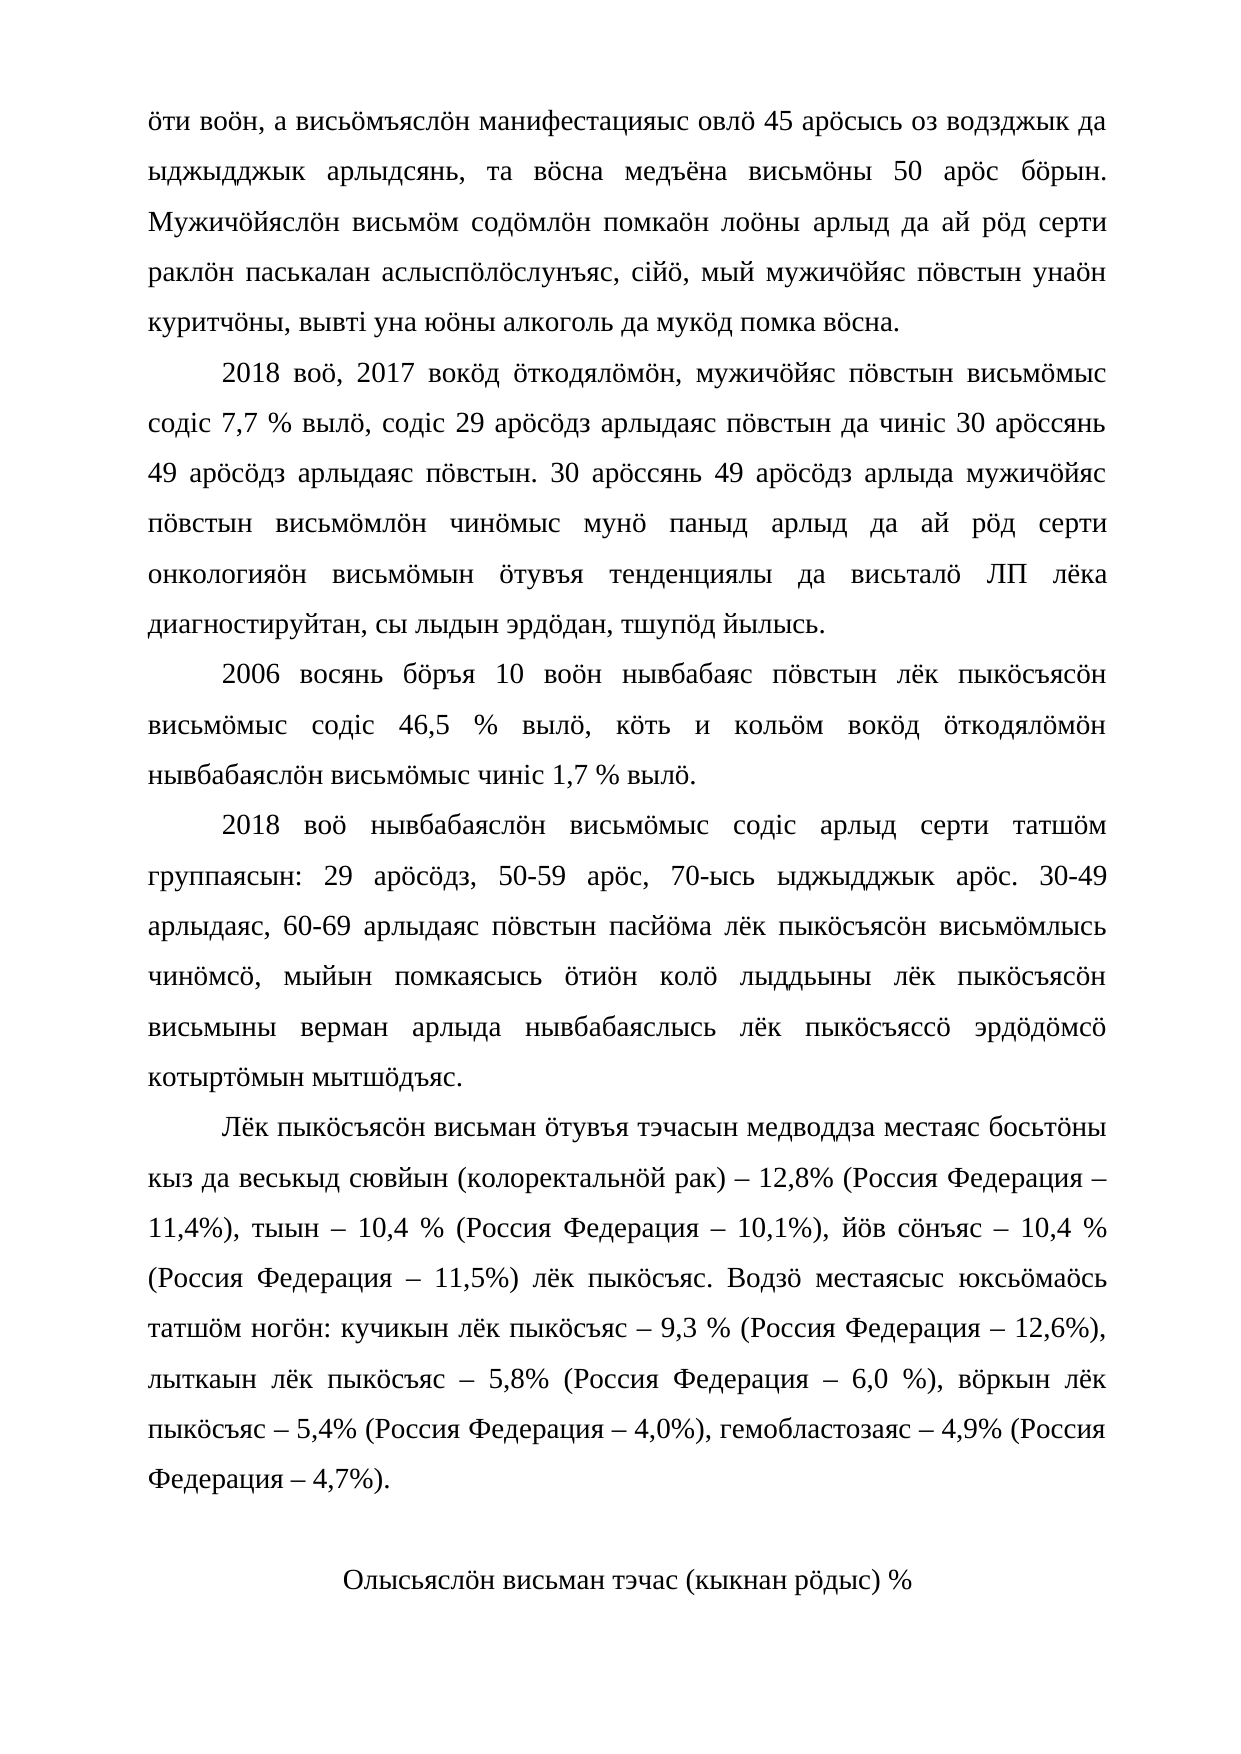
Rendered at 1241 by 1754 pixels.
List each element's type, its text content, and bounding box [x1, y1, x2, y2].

text 2006 восянь бӧръя 10 воӧн нывбабаяс пӧвстын лёк пыкӧсъясӧн висьмӧмыс содіс 46,5 % вылӧ, кӧть и кольӧм вокӧд ӧткодялӧмӧн нывбабаяслӧн висьмӧмыс чиніс 1,7 % вылӧ. [148, 657, 1107, 791]
text 2018 воӧ, 2017 вокӧд ӧткодялӧмӧн, мужичӧйяс пӧвстын висьмӧмыс содіс 7,7 % вылӧ, содіс 29 арӧсӧдз арлыдаяс пӧвстын да чиніс 30 арӧссянь 49 арӧсӧдз арлыдаяс пӧвстын. 30 арӧссянь 49 арӧсӧдз арлыда мужичӧйяс пӧвстын висьмӧмлӧн чинӧмыс мунӧ паныд арлыд да ай рӧд серти онкологияӧн висьмӧмын ӧтувъя тенденциялы да висьталӧ ЛП лёка диагностируйтан, сы лыдын эрдӧдан, тшупӧд йылысь. [148, 355, 1107, 640]
text 2018 воӧ нывбабаяслӧн висьмӧмыс содіс арлыд серти татшӧм группаясын: 29 арӧсӧдз, 50-59 арӧс, 70-ысь ыджыдджык арӧс. 30-49 арлыдаяс, 60-69 арлыдаяс пӧвстын пасйӧма лёк пыкӧсъясӧн висьмӧмлысь чинӧмсӧ, мыйын помкаясысь ӧтиӧн колӧ лыддьыны лёк пыкӧсъясӧн висьмыны верман арлыда нывбабаяслысь лёк пыкӧсъяссӧ эрдӧдӧмсӧ котыртӧмын мытшӧдъяс. [148, 807, 1107, 1093]
text ӧти воӧн, а висьӧмъяслӧн манифестацияыс овлӧ 45 арӧсысь оз водзджык да ыджыдджык арлыдсянь, та вӧсна медъёна висьмӧны 50 арӧс бӧрын. Мужичӧйяслӧн висьмӧм содӧмлӧн помкаӧн лоӧны арлыд да ай рӧд серти раклӧн паськалан аслыспӧлӧслунъяс, сійӧ, мый мужичӧйяс пӧвстын унаӧн куритчӧны, вывті уна юӧны алкоголь да мукӧд помка вӧсна. [148, 103, 1107, 338]
text Лёк пыкӧсъясӧн висьман ӧтувъя тэчасын медводдза местаяс босьтӧны кыз да веськыд сювйын (колоректальнӧй рак) – 12,8% (Россия Федерация – 11,4%), тыын – 10,4 % (Россия Федерация – 10,1%), йӧв сӧнъяс – 10,4 % (Россия Федерация – 11,5%) лёк пыкӧсъяс. Водзӧ местаясыс юксьӧмаӧсь татшӧм ногӧн: кучикын лёк пыкӧсъяс – 9,3 % (Россия Федерация – 12,6%), лыткаын лёк пыкӧсъяс – 5,8% (Россия Федерация – 6,0 %), вӧркын лёк пыкӧсъяс – 5,4% (Россия Федерация – 4,0%), гемобластозаяс – 4,9% (Россия Федерация – 4,7%). [148, 1109, 1107, 1495]
text Олысьяслӧн висьман тэчас (кыкнан рӧдыс) % [148, 1562, 1107, 1596]
